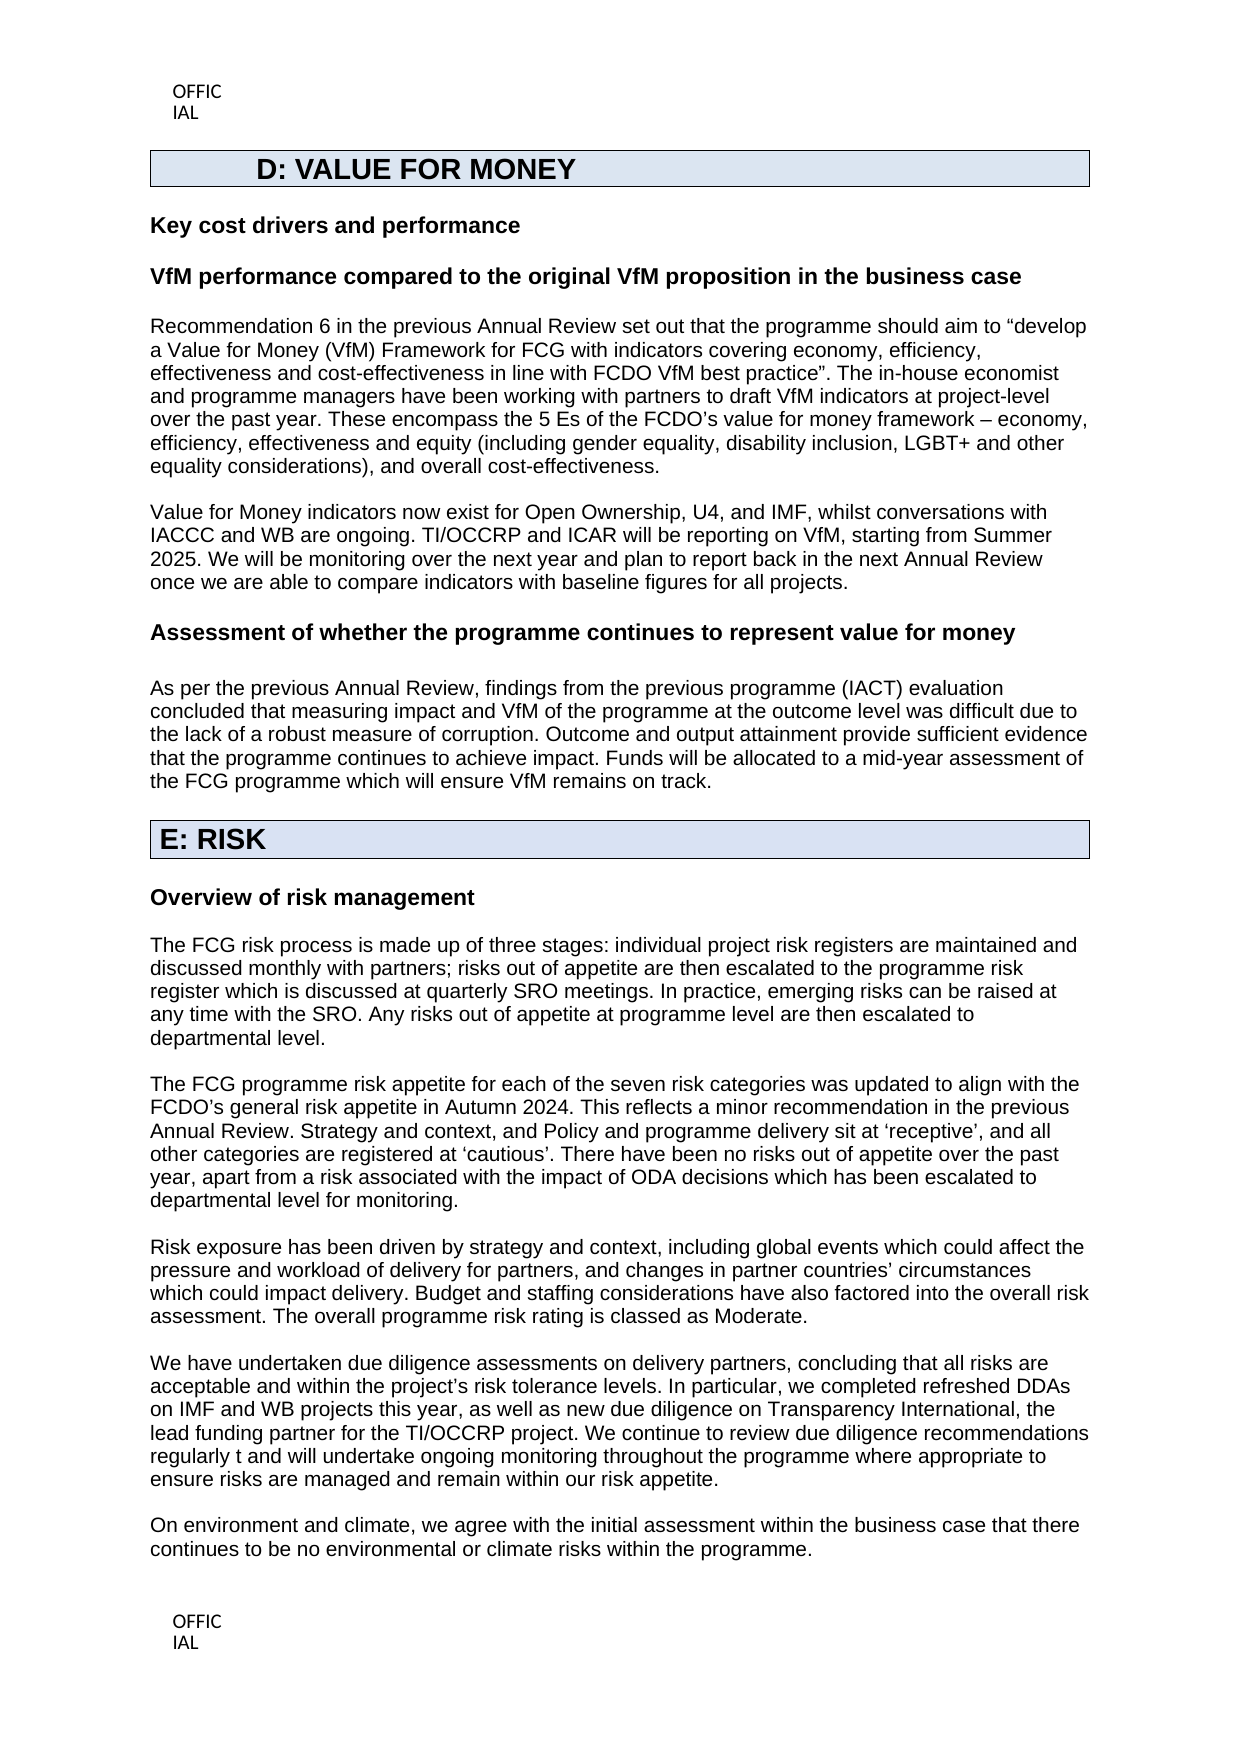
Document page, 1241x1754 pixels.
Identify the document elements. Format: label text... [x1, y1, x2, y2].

text VfM performance compared to the original VfM proposition in the business case [150, 264, 1090, 289]
text As per the previous Annual Review, findings from the previous programme (IACT) evaluation concluded that measuring impact and VfM of the programme at the outcome level was difficult due to the lack of a robust measure of corruption. Outcome and output attainment provide sufficient evidence that the programme continues to achieve impact. Funds will be allocated to a mid-year assessment of the FCG programme which will ensure VfM remains on track. [150, 676, 1090, 793]
text The FCG programme risk appetite for each of the seven risk categories was updated to align with the FCDO’s general risk appetite in Autumn 2024. This reflects a minor recommendation in the previous Annual Review. Strategy and context, and Policy and programme delivery sit at ‘receptive’, and all other categories are registered at ‘cautious’. There have been no risks out of appetite over the past year, apart from a risk associated with the impact of ODA decisions which has been escalated to departmental level for monitoring. [150, 1073, 1090, 1212]
subtitle D: VALUE FOR MONEY [151, 151, 1089, 186]
text We have undertaken due diligence assessments on delivery partners, concluding that all risks are acceptable and within the project’s risk tolerance levels. In particular, we completed refreshed DDAs on IMF and WB projects this year, as well as new due diligence on Transparency International, the lead funding partner for the TI/OCCRP project. We continue to review due diligence recommendations regularly t and will undertake ongoing monitoring throughout the programme where appropriate to ensure risks are managed and remain within our risk appetite. [150, 1351, 1090, 1491]
text Overview of risk management [150, 884, 1090, 910]
text On environment and climate, we agree with the initial assessment within the business case that there continues to be no environmental or climate risks within the programme. [150, 1514, 1090, 1561]
text The FCG risk process is made up of three stages: individual project risk registers are maintained and discussed monthly with partners; risks out of appetite are then escalated to the programme risk register which is discussed at quarterly SRO meetings. In practice, emerging risks can be raised at any time with the SRO. Any risks out of appetite at programme level are then escalated to departmental level. [150, 933, 1090, 1049]
text Assessment of whether the programme continues to represent value for money [150, 619, 1090, 645]
text Recommendation 6 in the previous Annual Review set out that the programme should aim to “develop a Value for Money (VfM) Framework for FCG with indicators covering economy, efficiency, effectiveness and cost-effectiveness in line with FCDO VfM best practice”. The in-house economist and programme managers have been working with partners to draft VfM indicators at project-level over the past year. These encompass the 5 Es of the FCDO’s value for money framework – economy, efficiency, effectiveness and equity (including gender equality, disability inclusion, LGBT+ and other equality considerations), and overall cost-effectiveness. [150, 315, 1090, 477]
text Key cost drivers and performance [150, 212, 1090, 238]
text E: RISK [151, 821, 1089, 858]
text Value for Money indicators now exist for Open Ownership, U4, and IMF, whilst conversations with IACCC and WB are ongoing. TI/OCCRP and ICAR will be reporting on VfM, starting from Summer 2025. We will be monitoring over the next year and plan to report back in the next Annual Review once we are able to compare indicators with baseline figures for all projects. [150, 501, 1090, 594]
text Risk exposure has been driven by strategy and context, including global events which could affect the pressure and workload of delivery for partners, and changes in partner countries’ circumstances which could impact delivery. Budget and staffing considerations have also factored into the overall risk assessment. The overall programme risk rating is classed as Moderate. [150, 1235, 1090, 1328]
